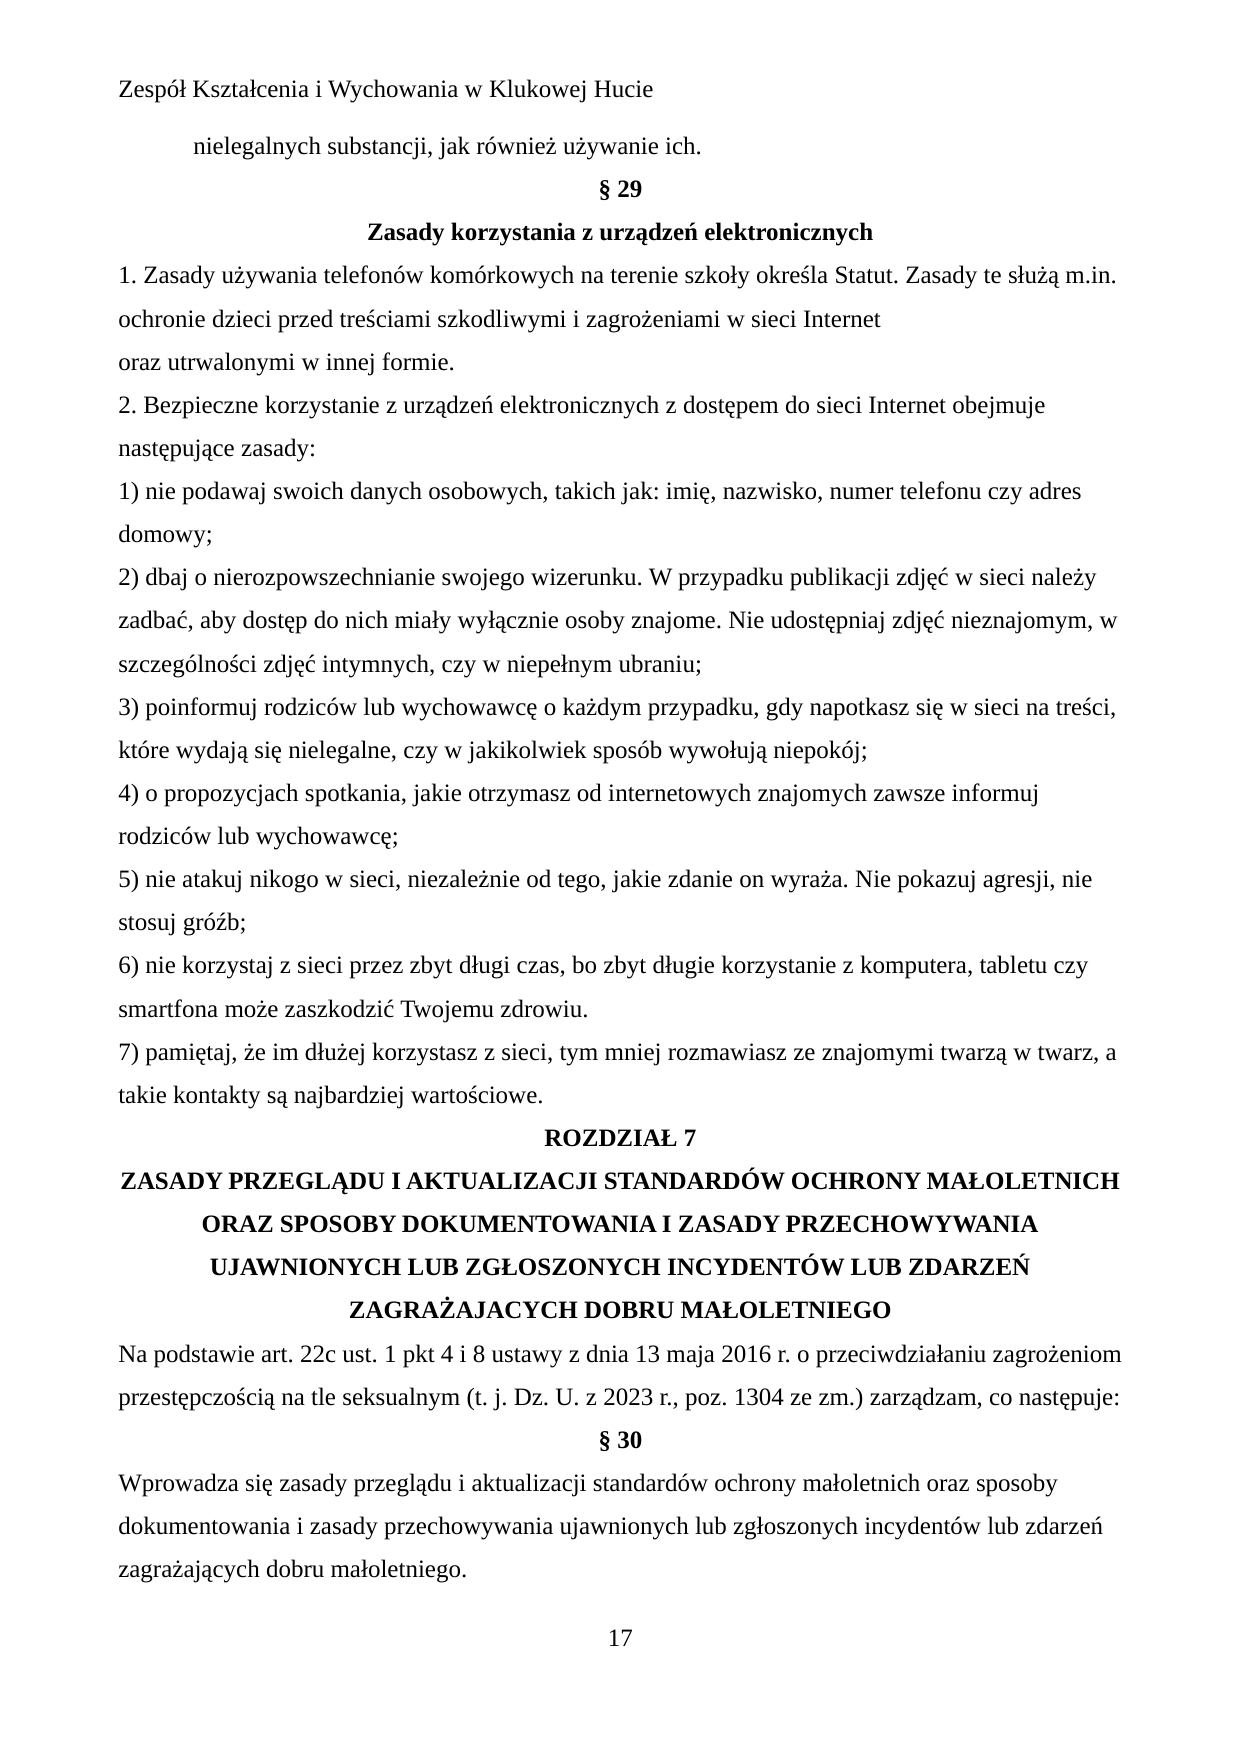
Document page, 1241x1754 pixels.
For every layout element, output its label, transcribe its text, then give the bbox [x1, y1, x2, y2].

text ROZDZIAŁ 7 [118, 1123, 1122, 1152]
text 3) poinformuj rodziców lub wychowawcę o każdym przypadku, gdy napotkasz się w sieci na treści, które wydają się nielegalne, czy w jakikolwiek sposób wywołują niepokój; [118, 692, 1122, 764]
text oraz utrwalonymi w innej formie. [118, 347, 1122, 376]
text 2) dbaj o nierozpowszechnianie swojego wizerunku. W przypadku publikacji zdjęć w sieci należy zadbać, aby dostęp do nich miały wyłącznie osoby znajome. Nie udostępniaj zdjęć nieznajomym, w szczególności zdjęć intymnych, czy w niepełnym ubraniu; [118, 562, 1122, 677]
text Wprowadza się zasady przeglądu i aktualizacji standardów ochrony małoletnich oraz sposoby dokumentowania i zasady przechowywania ujawnionych lub zgłoszonych incydentów lub zdarzeń zagrażających dobru małoletniego. [118, 1468, 1122, 1583]
text 6) nie korzystaj z sieci przez zbyt długi czas, bo zbyt długie korzystanie z komputera, tabletu czy smartfona może zaszkodzić Twojemu zdrowiu. [118, 951, 1122, 1022]
text Na podstawie art. 22c ust. 1 pkt 4 i 8 ustawy z dnia 13 maja 2016 r. o przeciwdziałaniu zagrożeniom przestępczością na tle seksualnym (t. j. Dz. U. z 2023 r., poz. 1304 ze zm.) zarządzam, co następuje: [118, 1339, 1122, 1411]
text 1. Zasady używania telefonów komórkowych na terenie szkoły określa Statut. Zasady te służą m.in. ochronie dzieci przed treściami szkodliwymi i zagrożeniami w sieci Internet [118, 261, 1122, 332]
text 2. Bezpieczne korzystanie z urządzeń elektronicznych z dostępem do sieci Internet obejmuje następujące zasady: [118, 390, 1122, 462]
text § 30 [118, 1425, 1122, 1454]
list nielegalnych substancji, jak również używanie ich. [156, 131, 1122, 160]
text Zasady korzystania z urządzeń elektronicznych [118, 217, 1122, 246]
text 7) pamiętaj, że im dłużej korzystasz z sieci, tym mniej rozmawiasz ze znajomymi twarzą w twarz, a takie kontakty są najbardziej wartościowe. [118, 1037, 1122, 1109]
text ZASADY PRZEGLĄDU I AKTUALIZACJI STANDARDÓW OCHRONY MAŁOLETNICH ORAZ SPOSOBY DOKUMENTOWANIA I ZASADY PRZECHOWYWANIA UJAWNIONYCH LUB ZGŁOSZONYCH INCYDENTÓW LUB ZDARZEŃ ZAGRAŻAJACYCH DOBRU MAŁOLETNIEGO [118, 1166, 1122, 1324]
text § 29 [118, 174, 1122, 203]
text 5) nie atakuj nikogo w sieci, niezależnie od tego, jakie zdanie on wyraża. Nie pokazuj agresji, nie stosuj gróźb; [118, 864, 1122, 936]
text 1) nie podawaj swoich danych osobowych, takich jak: imię, nazwisko, numer telefonu czy adres domowy; [118, 476, 1122, 548]
text 4) o propozycjach spotkania, jakie otrzymasz od internetowych znajomych zawsze informuj rodziców lub wychowawcę; [118, 778, 1122, 850]
